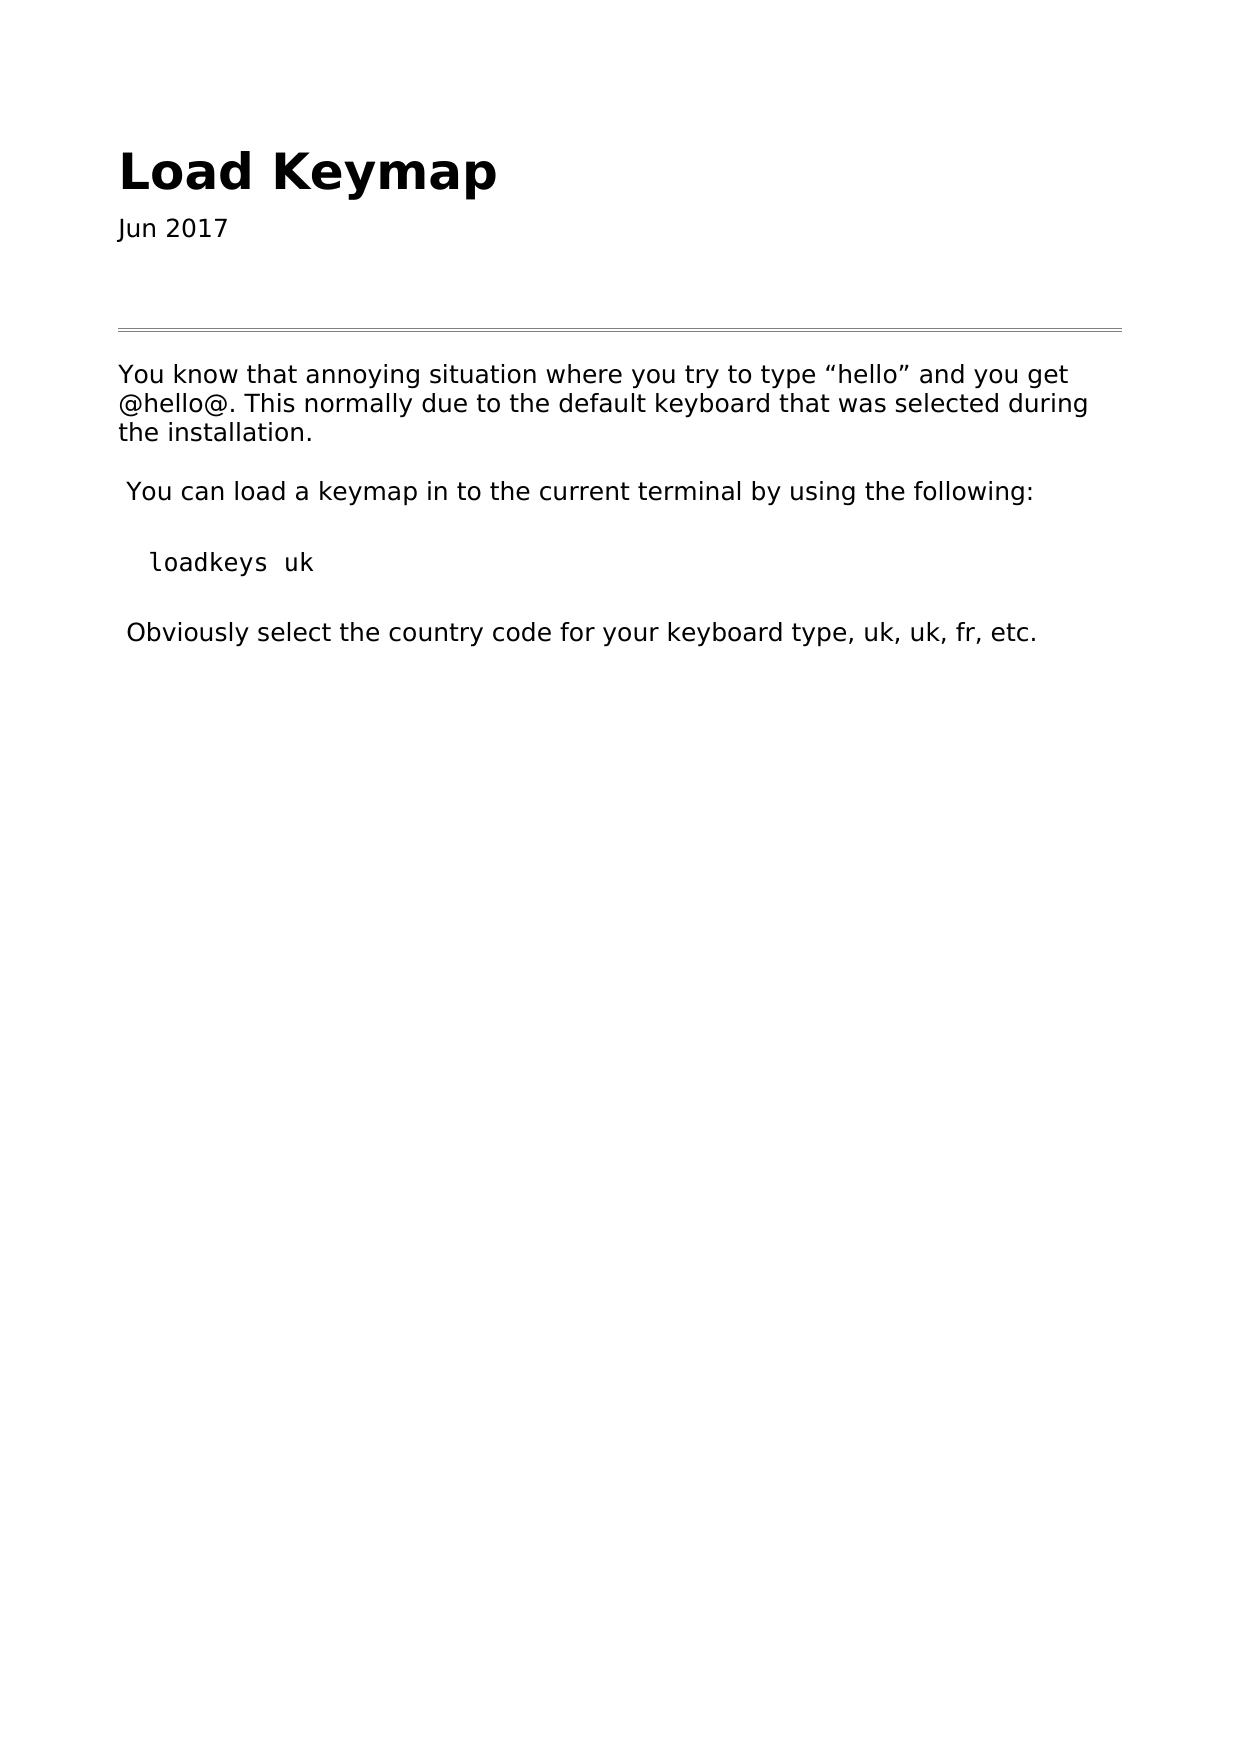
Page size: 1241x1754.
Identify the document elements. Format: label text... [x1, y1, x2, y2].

text loadkeys uk [118, 548, 1122, 577]
text Obviously select the country code for your keyboard type, uk, uk, fr, etc. [118, 589, 1122, 705]
subtitle Load Keymap [118, 143, 1122, 201]
text Jun 2017 [118, 214, 1122, 301]
text You know that annoying situation where you try to type “hello” and you get @hello@. This normally due to the default keyboard that was selected during the installation. You can load a keymap in to the current terminal by using the following: [118, 360, 1122, 535]
